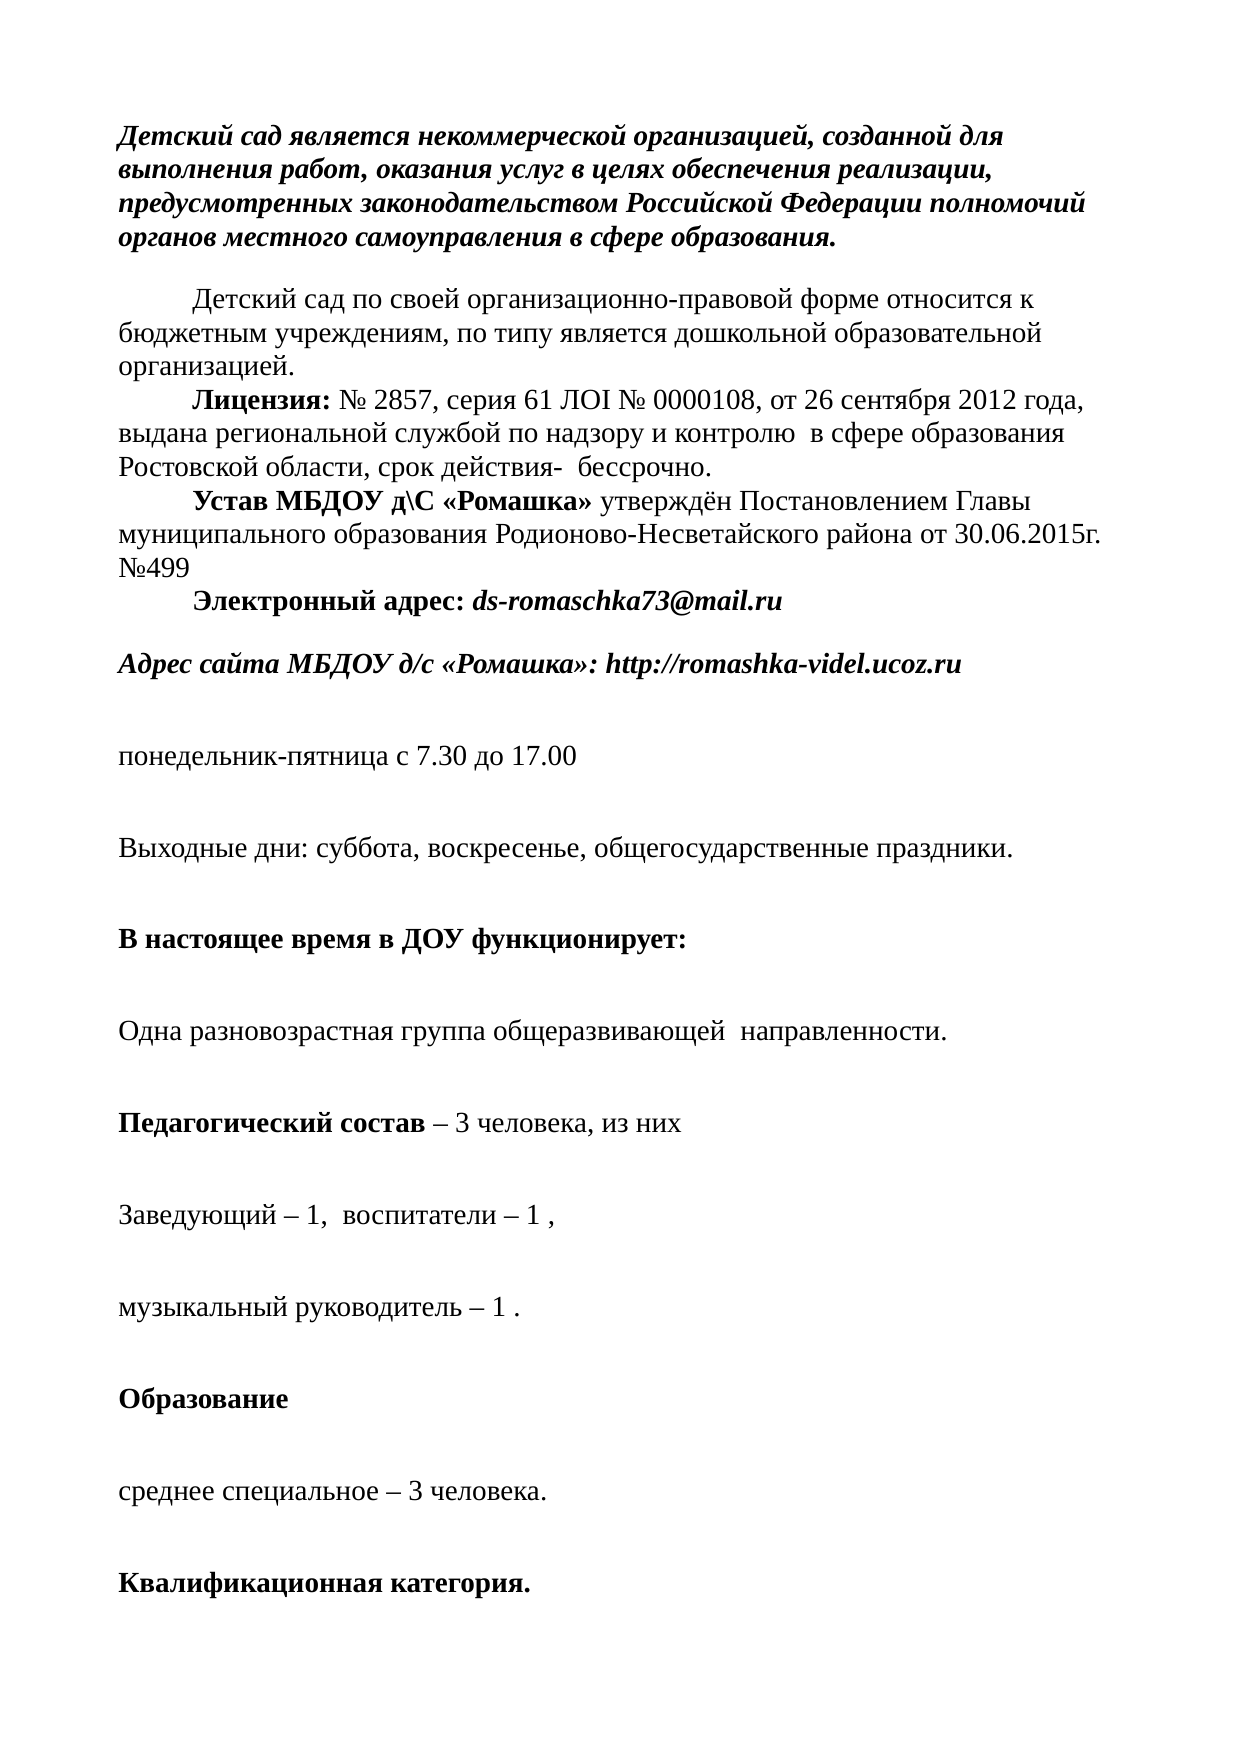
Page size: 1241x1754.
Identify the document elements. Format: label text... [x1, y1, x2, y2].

text В настоящее время в ДОУ функционирует: [118, 922, 1122, 955]
text Детский сад является некоммерческой организацией, созданной для выполнения работ, оказания услуг в целях обеспечения реализации, предусмотренных законодательством Российской Федерации полномочий органов местного самоуправления в сфере образования. [118, 118, 1122, 252]
text музыкальный руководитель – 1 . [118, 1289, 1122, 1323]
text Заведующий – 1, воспитатели – 1 , [118, 1197, 1122, 1231]
text среднее специальное – 3 человека. [118, 1473, 1122, 1506]
text Квалификационная категория. [118, 1565, 1122, 1598]
text Образование [118, 1381, 1122, 1414]
text Одна разновозрастная группа общеразвивающей направленности. [118, 1013, 1122, 1047]
text Устав МБДОУ д\С «Ромашка» утверждён Постановлением Главы муниципального образования Родионово-Несветайского района от 30.06.2015г. №499 [118, 483, 1122, 583]
text Адрес сайта МБДОУ д/с «Ромашка»: http://romashka-videl.ucoz.ru [118, 646, 1122, 679]
text Детский сад по своей организационно-правовой форме относится к бюджетным учреждениям, по типу является дошкольной образовательной организацией. [118, 281, 1122, 382]
text понедельник-пятница с 7.30 до 17.00 [118, 738, 1122, 771]
text Выходные дни: суббота, воскресенье, общегосударственные праздники. [118, 830, 1122, 863]
text Лицензия: № 2857, серия 61 ЛОI № 0000108, от 26 сентября 2012 года, выдана региональной службой по надзору и контролю в сфере образования Ростовской области, срок действия- бессрочно. [118, 382, 1122, 483]
text Педагогический состав – 3 человека, из них [118, 1105, 1122, 1139]
text Электронный адрес: ds-romaschka73@mail.ru [118, 583, 1122, 617]
